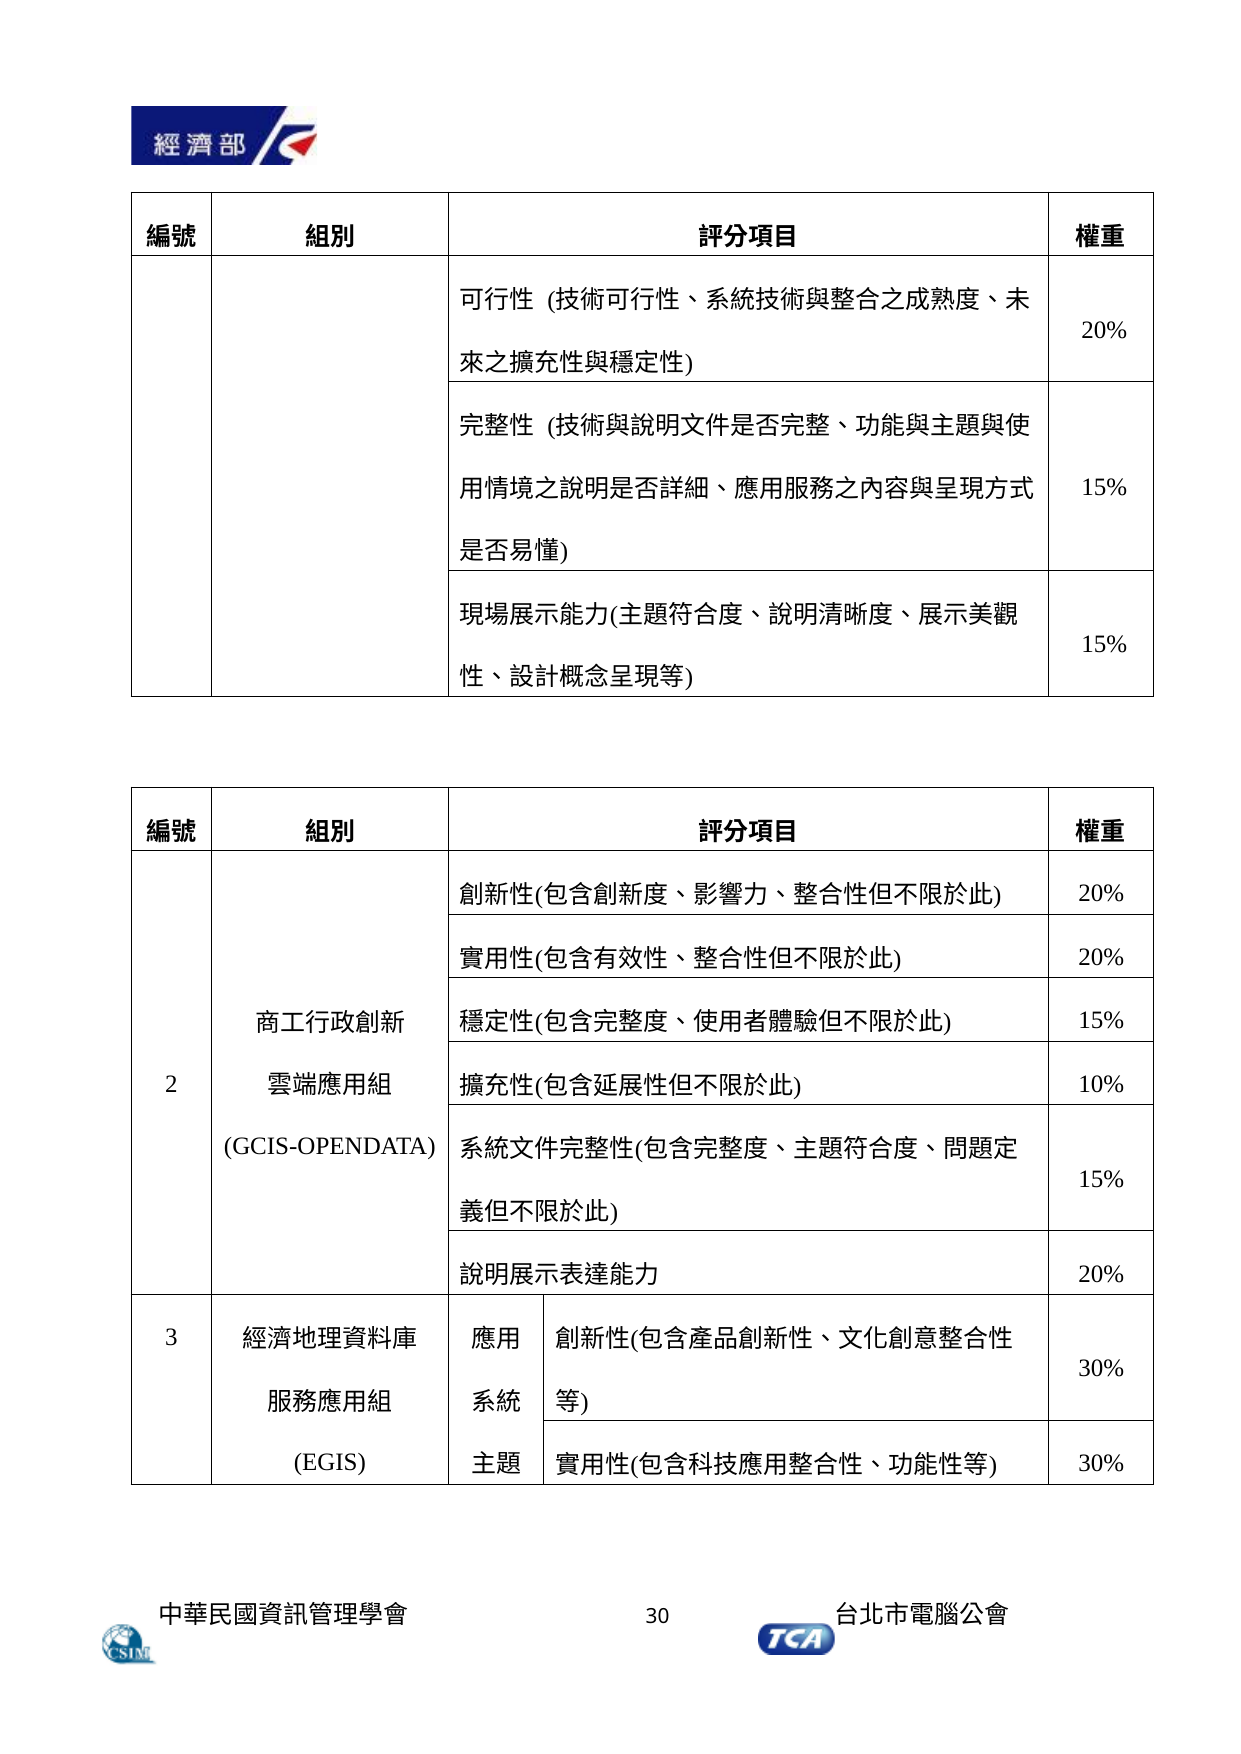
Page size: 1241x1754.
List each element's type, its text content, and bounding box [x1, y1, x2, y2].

table_cell 現場展示能力(主題符合度、說明清晰度、展示美觀性、設計概念呈現等) [449, 571, 1048, 696]
table_cell [132, 256, 211, 696]
table_cell 20% [1049, 256, 1153, 381]
table_cell 30% [1049, 1421, 1153, 1483]
table_header 組別 [212, 788, 448, 850]
table_cell 3 [132, 1295, 211, 1483]
table_cell 10% [1049, 1042, 1153, 1104]
table_cell 15% [1049, 382, 1153, 570]
table_cell 30% [1049, 1295, 1153, 1420]
table_cell 應用系統主題 [449, 1295, 543, 1483]
table_cell [212, 256, 448, 696]
table_cell 經濟地理資料庫 服務應用組 (EGIS) [212, 1295, 448, 1483]
table_header 評分項目 [449, 788, 1048, 850]
table_cell 商工行政創新 雲端應用組 (GCIS-OPENDATA) [212, 851, 448, 1294]
table_cell 說明展示表達能力 [449, 1231, 1048, 1294]
table_cell 創新性(包含產品創新性、文化創意整合性等) [544, 1295, 1048, 1420]
table_cell 20% [1049, 1231, 1153, 1294]
table_cell 20% [1049, 851, 1153, 914]
table_header 編號 [132, 193, 211, 255]
table_header 權重 [1049, 193, 1153, 255]
table_header 組別 [212, 193, 448, 255]
table_cell 2 [132, 851, 211, 1294]
table_cell 15% [1049, 571, 1153, 696]
table_cell 實用性(包含科技應用整合性、功能性等) [544, 1421, 1048, 1483]
table_cell 穩定性(包含完整度、使用者體驗但不限於此) [449, 978, 1048, 1041]
table_cell 可行性 (技術可行性、系統技術與整合之成熟度、未來之擴充性與穩定性) [449, 256, 1048, 381]
table_cell 創新性(包含創新度、影響力、整合性但不限於此) [449, 851, 1048, 914]
table_header 評分項目 [449, 193, 1048, 255]
table_cell 擴充性(包含延展性但不限於此) [449, 1042, 1048, 1104]
table_cell 完整性 (技術與說明文件是否完整、功能與主題與使用情境之說明是否詳細、應用服務之內容與呈現方式是否易懂) [449, 382, 1048, 570]
table_header 權重 [1049, 788, 1153, 850]
table_cell 系統文件完整性(包含完整度、主題符合度、問題定義但不限於此) [449, 1105, 1048, 1230]
table_header 編號 [132, 788, 211, 850]
table_cell 實用性(包含有效性、整合性但不限於此) [449, 915, 1048, 977]
table_cell 15% [1049, 1105, 1153, 1230]
table_cell 15% [1049, 978, 1153, 1041]
table_cell 20% [1049, 915, 1153, 977]
